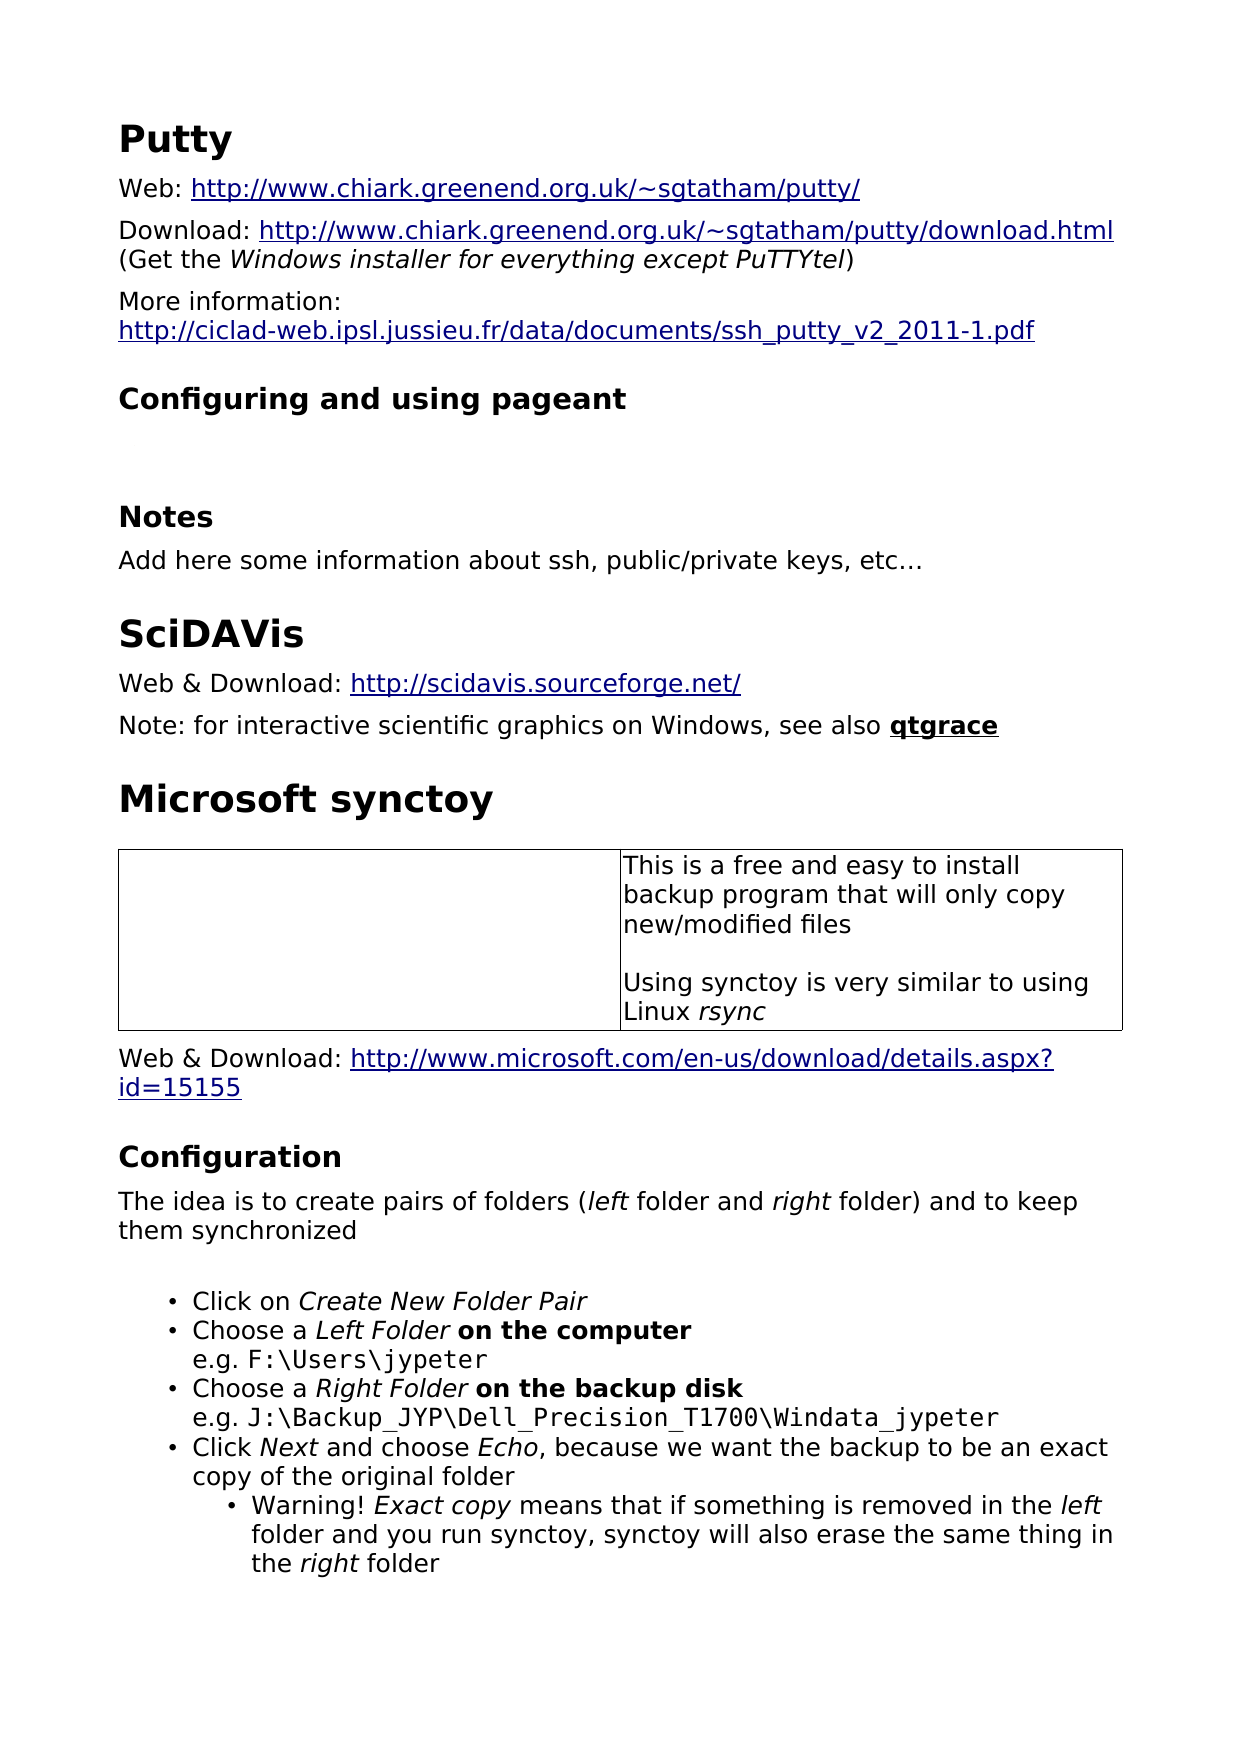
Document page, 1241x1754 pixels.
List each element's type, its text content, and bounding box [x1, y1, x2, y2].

table_header [119, 850, 620, 1029]
list Choose a Right Folder on the backup disk e.g. J:\Backup_JYP\Dell_Precision_T1700\Windata_jypeter [177, 1374, 1122, 1433]
subtitle Configuring and using pageant [118, 383, 1122, 417]
text The idea is to create pairs of folders (left folder and right folder) and to keep them synchronized [118, 1187, 1122, 1245]
text Download: http://www.chiark.greenend.org.uk/~sgtatham/putty/download.html (Get the Windows installer for everything except PuTTYtel) [118, 216, 1122, 274]
list Click Next and choose Echo, because we want the backup to be an exact copy of the original folder [177, 1433, 1122, 1491]
text More information: http://ciclad-web.ipsl.jussieu.fr/data/documents/ssh_putty_v2_2011-1.pdf [118, 287, 1122, 345]
list Choose a Left Folder on the computer e.g. F:\Users\jypeter [177, 1316, 1122, 1374]
subtitle Putty [118, 118, 1122, 162]
list Warning! Exact copy means that if something is removed in the left folder and you run synctoy, synctoy will also erase the same thing in the right folder [236, 1491, 1122, 1579]
list Click on Create New Folder Pair [177, 1287, 1122, 1316]
subtitle Configuration [118, 1140, 1122, 1174]
text Web & Download: http://scidavis.sourceforge.net/ [118, 669, 1122, 698]
subtitle Notes [118, 500, 1122, 534]
text Note: for interactive scientific graphics on Windows, see also qtgrace [118, 711, 1122, 740]
text Web & Download: http://www.microsoft.com/en-us/download/details.aspx?id=15155 [118, 1044, 1122, 1103]
table_header This is a free and easy to install backup program that will only copy new/modified files Using synctoy is very similar to using Linux rsync [621, 850, 1122, 1029]
subtitle Microsoft synctoy [118, 778, 1122, 821]
text Web: http://www.chiark.greenend.org.uk/~sgtatham/putty/ [118, 174, 1122, 203]
text Add here some information about ssh, public/private keys, etc… [118, 546, 1122, 576]
subtitle SciDAVis [118, 613, 1122, 657]
